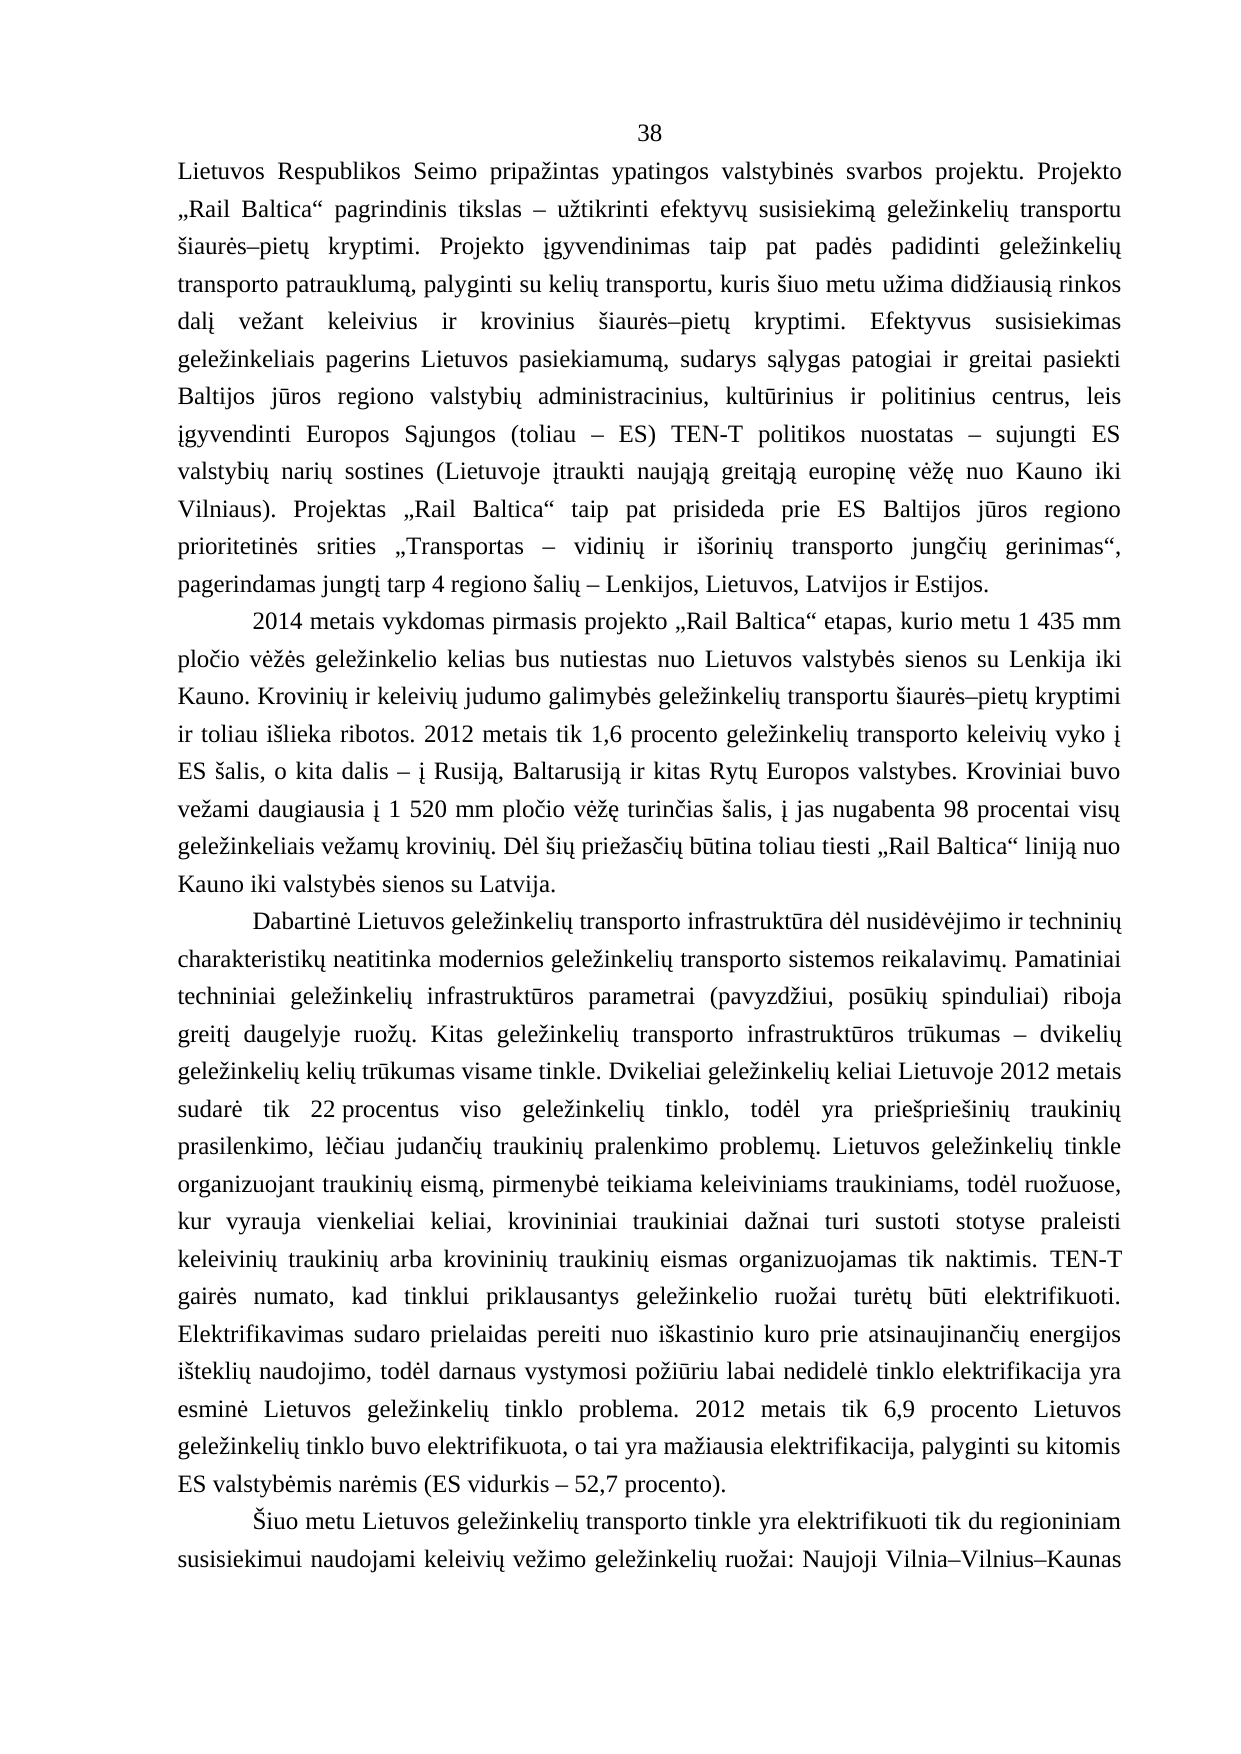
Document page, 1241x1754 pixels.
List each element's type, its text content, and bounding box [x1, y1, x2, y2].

text Dabartinė Lietuvos geležinkelių transporto infrastruktūra dėl nusidėvėjimo ir techninių charakteristikų neatitinka modernios geležinkelių transporto sistemos reikalavimų. Pamatiniai techniniai geležinkelių infrastruktūros parametrai (pavyzdžiui, posūkių spinduliai) riboja greitį daugelyje ruožų. Kitas geležinkelių transporto infrastruktūros trūkumas – dvikelių geležinkelių kelių trūkumas visame tinkle. Dvikeliai geležinkelių keliai Lietuvoje 2012 metais sudarė tik 22 procentus viso geležinkelių tinklo, todėl yra priešpriešinių traukinių prasilenkimo, lėčiau judančių traukinių pralenkimo problemų. Lietuvos geležinkelių tinkle organizuojant traukinių eismą, pirmenybė teikiama keleiviniams traukiniams, todėl ruožuose, kur vyrauja vienkeliai keliai, krovininiai traukiniai dažnai turi sustoti stotyse praleisti keleivinių traukinių arba krovininių traukinių eismas organizuojamas tik naktimis. TEN-T gairės numato, kad tinklui priklausantys geležinkelio ruožai turėtų būti elektrifikuoti. Elektrifikavimas sudaro prielaidas pereiti nuo iškastinio kuro prie atsinaujinančių energijos išteklių naudojimo, todėl darnaus vystymosi požiūriu labai nedidelė tinklo elektrifikacija yra esminė Lietuvos geležinkelių tinklo problema. 2012 metais tik 6,9 procento Lietuvos geležinkelių tinklo buvo elektrifikuota, o tai yra mažiausia elektrifikacija, palyginti su kitomis ES valstybėmis narėmis (ES vidurkis – 52,7 procento). [177, 898, 1122, 1498]
text Lietuvos Respublikos Seimo pripažintas ypatingos valstybinės svarbos projektu. Projekto „Rail Baltica“ pagrindinis tikslas – užtikrinti efektyvų susisiekimą geležinkelių transportu šiaurės–pietų kryptimi. Projekto įgyvendinimas taip pat padės padidinti geležinkelių transporto patrauklumą, palyginti su kelių transportu, kuris šiuo metu užima didžiausią rinkos dalį vežant keleivius ir krovinius šiaurės–pietų kryptimi. Efektyvus susisiekimas geležinkeliais pagerins Lietuvos pasiekiamumą, sudarys sąlygas patogiai ir greitai pasiekti Baltijos jūros regiono valstybių administracinius, kultūrinius ir politinius centrus, leis įgyvendinti Europos Sąjungos (toliau – ES) TEN-T politikos nuostatas – sujungti ES valstybių narių sostines (Lietuvoje įtraukti naująją greitąją europinę vėžę nuo Kauno iki Vilniaus). Projektas „Rail Baltica“ taip pat prisideda prie ES Baltijos jūros regiono prioritetinės srities „Transportas – vidinių ir išorinių transporto jungčių gerinimas“, pagerindamas jungtį tarp 4 regiono šalių – Lenkijos, Lietuvos, Latvijos ir Estijos. [177, 148, 1122, 598]
text 2014 metais vykdomas pirmasis projekto „Rail Baltica“ etapas, kurio metu 1 435 mm pločio vėžės geležinkelio kelias bus nutiestas nuo Lietuvos valstybės sienos su Lenkija iki Kauno. Krovinių ir keleivių judumo galimybės geležinkelių transportu šiaurės–pietų kryptimi ir toliau išlieka ribotos. 2012 metais tik 1,6 procento geležinkelių transporto keleivių vyko į ES šalis, o kita dalis – į Rusiją, Baltarusiją ir kitas Rytų Europos valstybes. Kroviniai buvo vežami daugiausia į 1 520 mm pločio vėžę turinčias šalis, į jas nugabenta 98 procentai visų geležinkeliais vežamų krovinių. Dėl šių priežasčių būtina toliau tiesti „Rail Baltica“ liniją nuo Kauno iki valstybės sienos su Latvija. [177, 598, 1122, 898]
text Šiuo metu Lietuvos geležinkelių transporto tinkle yra elektrifikuoti tik du regioniniam susisiekimui naudojami keleivių vežimo geležinkelių ruožai: Naujoji Vilnia–Vilnius–Kaunas [177, 1498, 1122, 1573]
